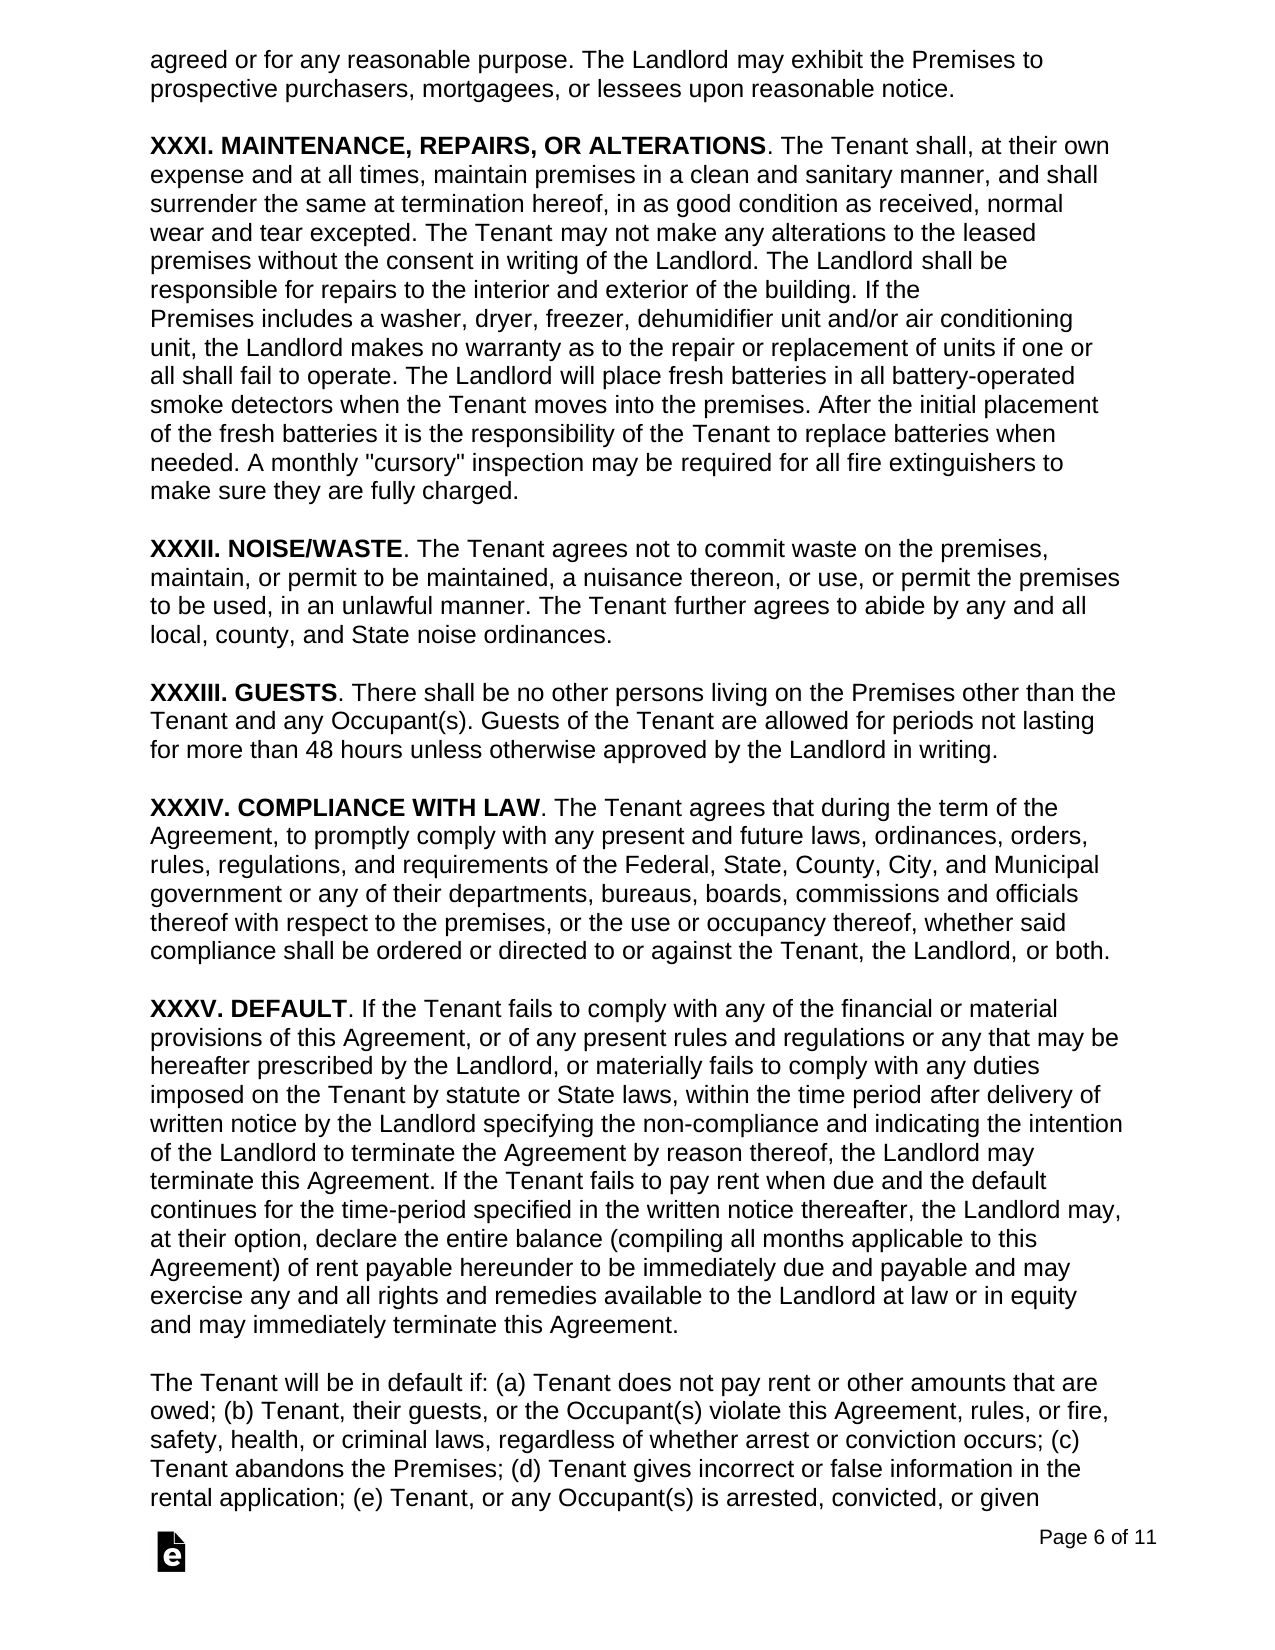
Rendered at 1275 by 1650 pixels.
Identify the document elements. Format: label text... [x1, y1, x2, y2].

text XXXI. MAINTENANCE, REPAIRS, OR ALTERATIONS. The Tenant shall, at their own expense and at all times, maintain premises in a clean and sanitary manner, and shall surrender the same at termination hereof, in as good condition as received, normal wear and tear excepted. The Tenant may not make any alterations to the leased premises without the consent in writing of the Landlord. The Landlord shall be responsible for repairs to the interior and exterior of the building. If the Premises includes a washer, dryer, freezer, dehumidifier unit and/or air conditioning unit, the Landlord makes no warranty as to the repair or replacement of units if one or all shall fail to operate. The Landlord will place fresh batteries in all battery-operated smoke detectors when the Tenant moves into the premises. After the initial placement of the fresh batteries it is the responsibility of the Tenant to replace batteries when needed. A monthly "cursory" inspection may be required for all fire extinguishers to make sure they are fully charged. [150, 131, 1125, 505]
text XXXIII. GUESTS. There shall be no other persons living on the Premises other than the Tenant and any Occupant(s). Guests of the Tenant are allowed for periods not lasting for more than 48 hours unless otherwise approved by the Landlord in writing. [150, 677, 1125, 764]
text agreed or for any reasonable purpose. The Landlord may exhibit the Premises to prospective purchasers, mortgagees, or lessees upon reasonable notice. [150, 45, 1125, 102]
text XXXII. NOISE/WASTE. The Tenant agrees not to commit waste on the premises, maintain, or permit to be maintained, a nuisance thereon, or use, or permit the premises to be used, in an unlawful manner. The Tenant further agrees to abide by any and all local, county, and State noise ordinances. [150, 534, 1125, 649]
text XXXIV. COMPLIANCE WITH LAW. The Tenant agrees that during the term of the Agreement, to promptly comply with any present and future laws, ordinances, orders, rules, regulations, and requirements of the Federal, State, County, City, and Municipal government or any of their departments, bureaus, boards, commissions and officials thereof with respect to the premises, or the use or occupancy thereof, whether said compliance shall be ordered or directed to or against the Tenant, the Landlord, or both. [150, 792, 1125, 965]
text The Tenant will be in default if: (a) Tenant does not pay rent or other amounts that are owed; (b) Tenant, their guests, or the Occupant(s) violate this Agreement, rules, or fire, safety, health, or criminal laws, regardless of whether arrest or conviction occurs; (c) Tenant abandons the Premises; (d) Tenant gives incorrect or false information in the rental application; (e) Tenant, or any Occupant(s) is arrested, convicted, or given [150, 1367, 1125, 1511]
text XXXV. DEFAULT. If the Tenant fails to comply with any of the financial or material provisions of this Agreement, or of any present rules and regulations or any that may be hereafter prescribed by the Landlord, or materially fails to comply with any duties imposed on the Tenant by statute or State laws, within the time period after delivery of written notice by the Landlord specifying the non-compliance and indicating the intention of the Landlord to terminate the Agreement by reason thereof, the Landlord may terminate this Agreement. If the Tenant fails to pay rent when due and the default continues for the time-period specified in the written notice thereafter, the Landlord may, at their option, declare the entire balance (compiling all months applicable to this Agreement) of rent payable hereunder to be immediately due and payable and may exercise any and all rights and remedies available to the Landlord at law or in equity and may immediately terminate this Agreement. [150, 994, 1125, 1339]
